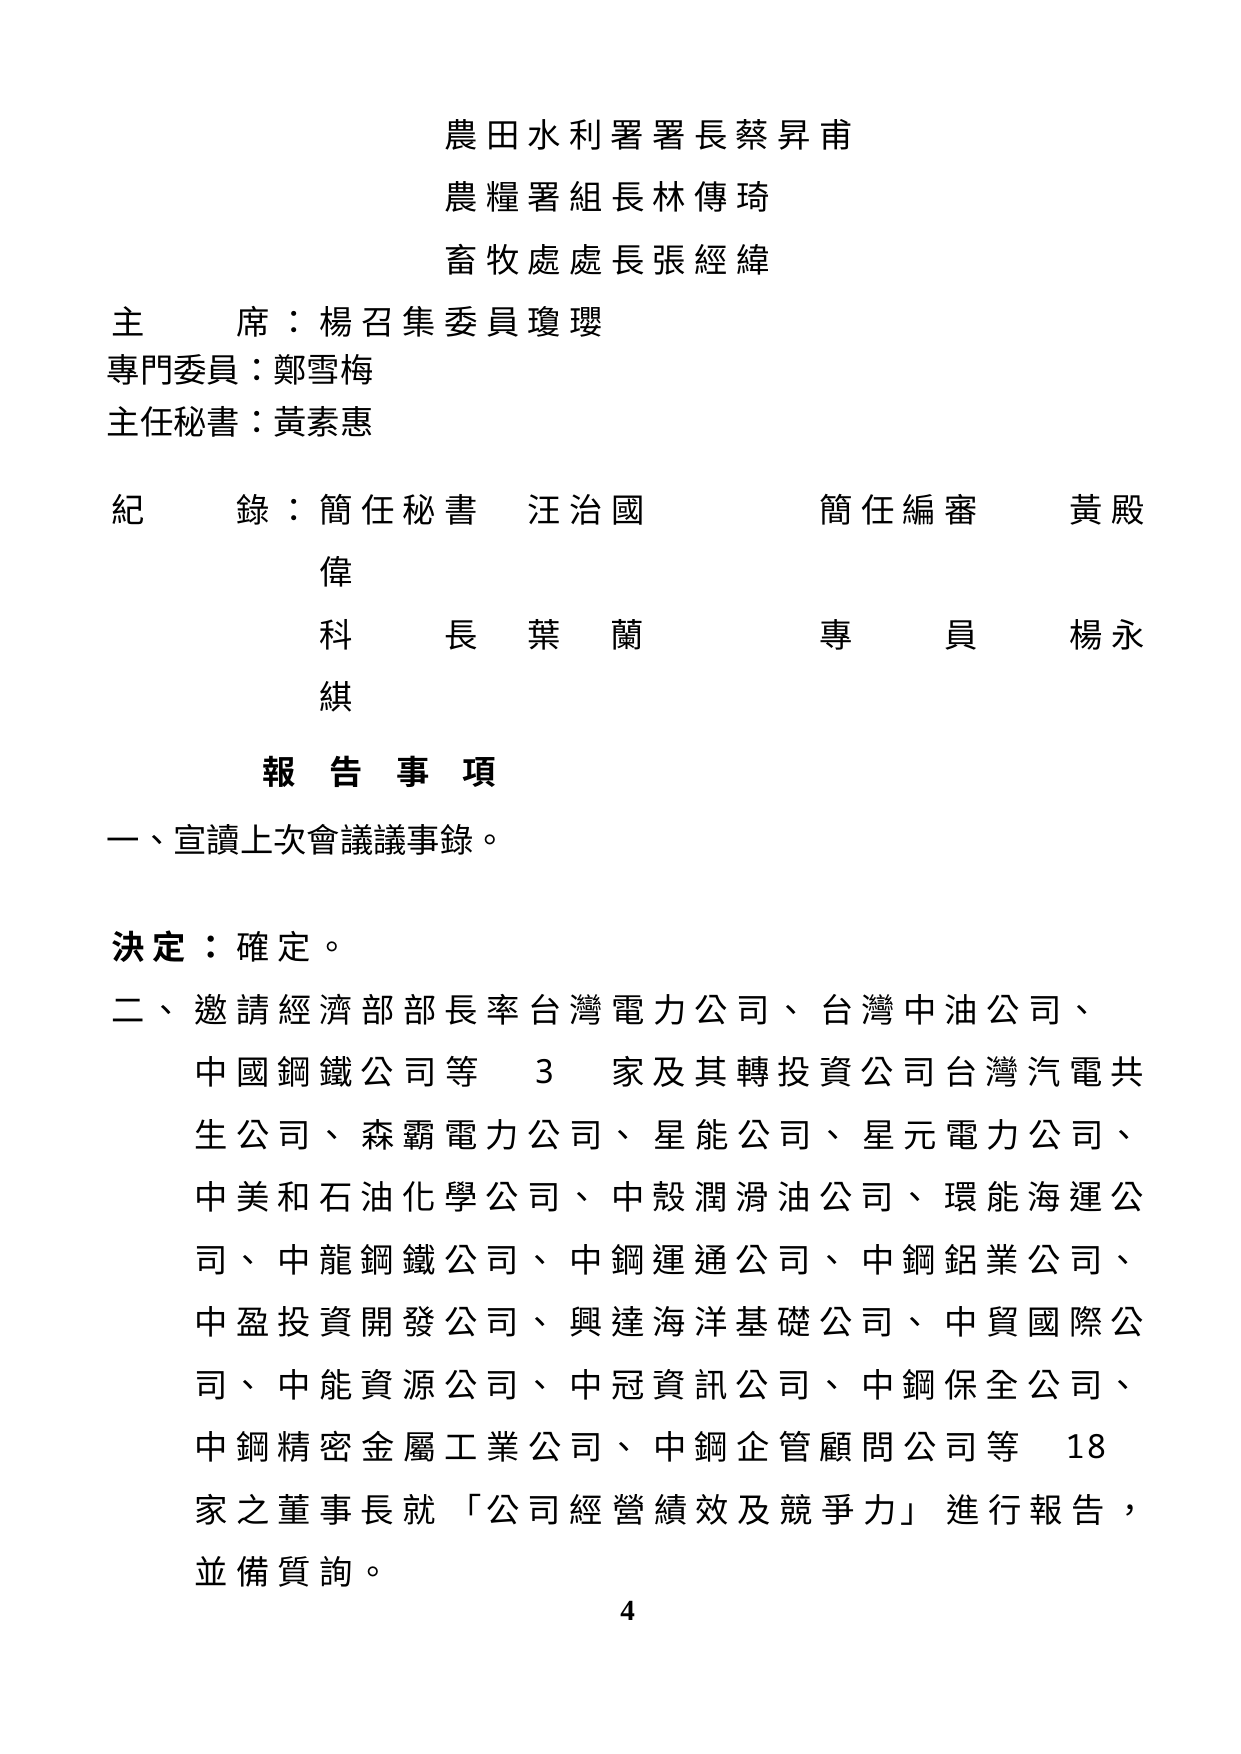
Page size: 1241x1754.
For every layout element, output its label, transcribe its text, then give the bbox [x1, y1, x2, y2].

text 農糧署組長林傳琦 [107, 153, 1114, 216]
text 決定：確定。 [107, 903, 1148, 966]
text 畜牧處處長張經緯 [107, 216, 1114, 278]
text 專門委員：鄭雪梅 [107, 341, 1148, 393]
text 一、宣讀上次會議議事錄。 [107, 811, 1148, 863]
text 農田水利署署長蔡昇甫 [107, 91, 1114, 153]
text 科 長 葉 蘭 專 員 楊永綨 [279, 591, 1148, 716]
text 報 告 事 項 [107, 741, 1148, 796]
text 主 席：楊召集委員瓊瓔 [107, 278, 1148, 341]
text 二、邀請經濟部部長率台灣電力公司、台灣中油公司、中國鋼鐵公司等3家及其轉投資公司台灣汽電共生公司、森霸電力公司、星能公司、星元電力公司、中美和石油化學公司、中殼潤滑油公司、環能海運公司、中龍鋼鐵公司、中鋼運通公司、中鋼鋁業公司、中盈投資開發公司、興達海洋基礎公司、中貿國際公司、中能資源公司、中冠資訊公司、中鋼保全公司、中鋼精密金屬工業公司、中鋼企管顧問公司等18家之董事長就「公司經營績效及競爭力」進行報告，並備質詢。 [107, 966, 1148, 1591]
text 主任秘書：黃素惠 [107, 393, 1148, 445]
text 紀 錄：簡任秘書 汪治國 簡任編審 黃殿偉 [107, 466, 1148, 591]
